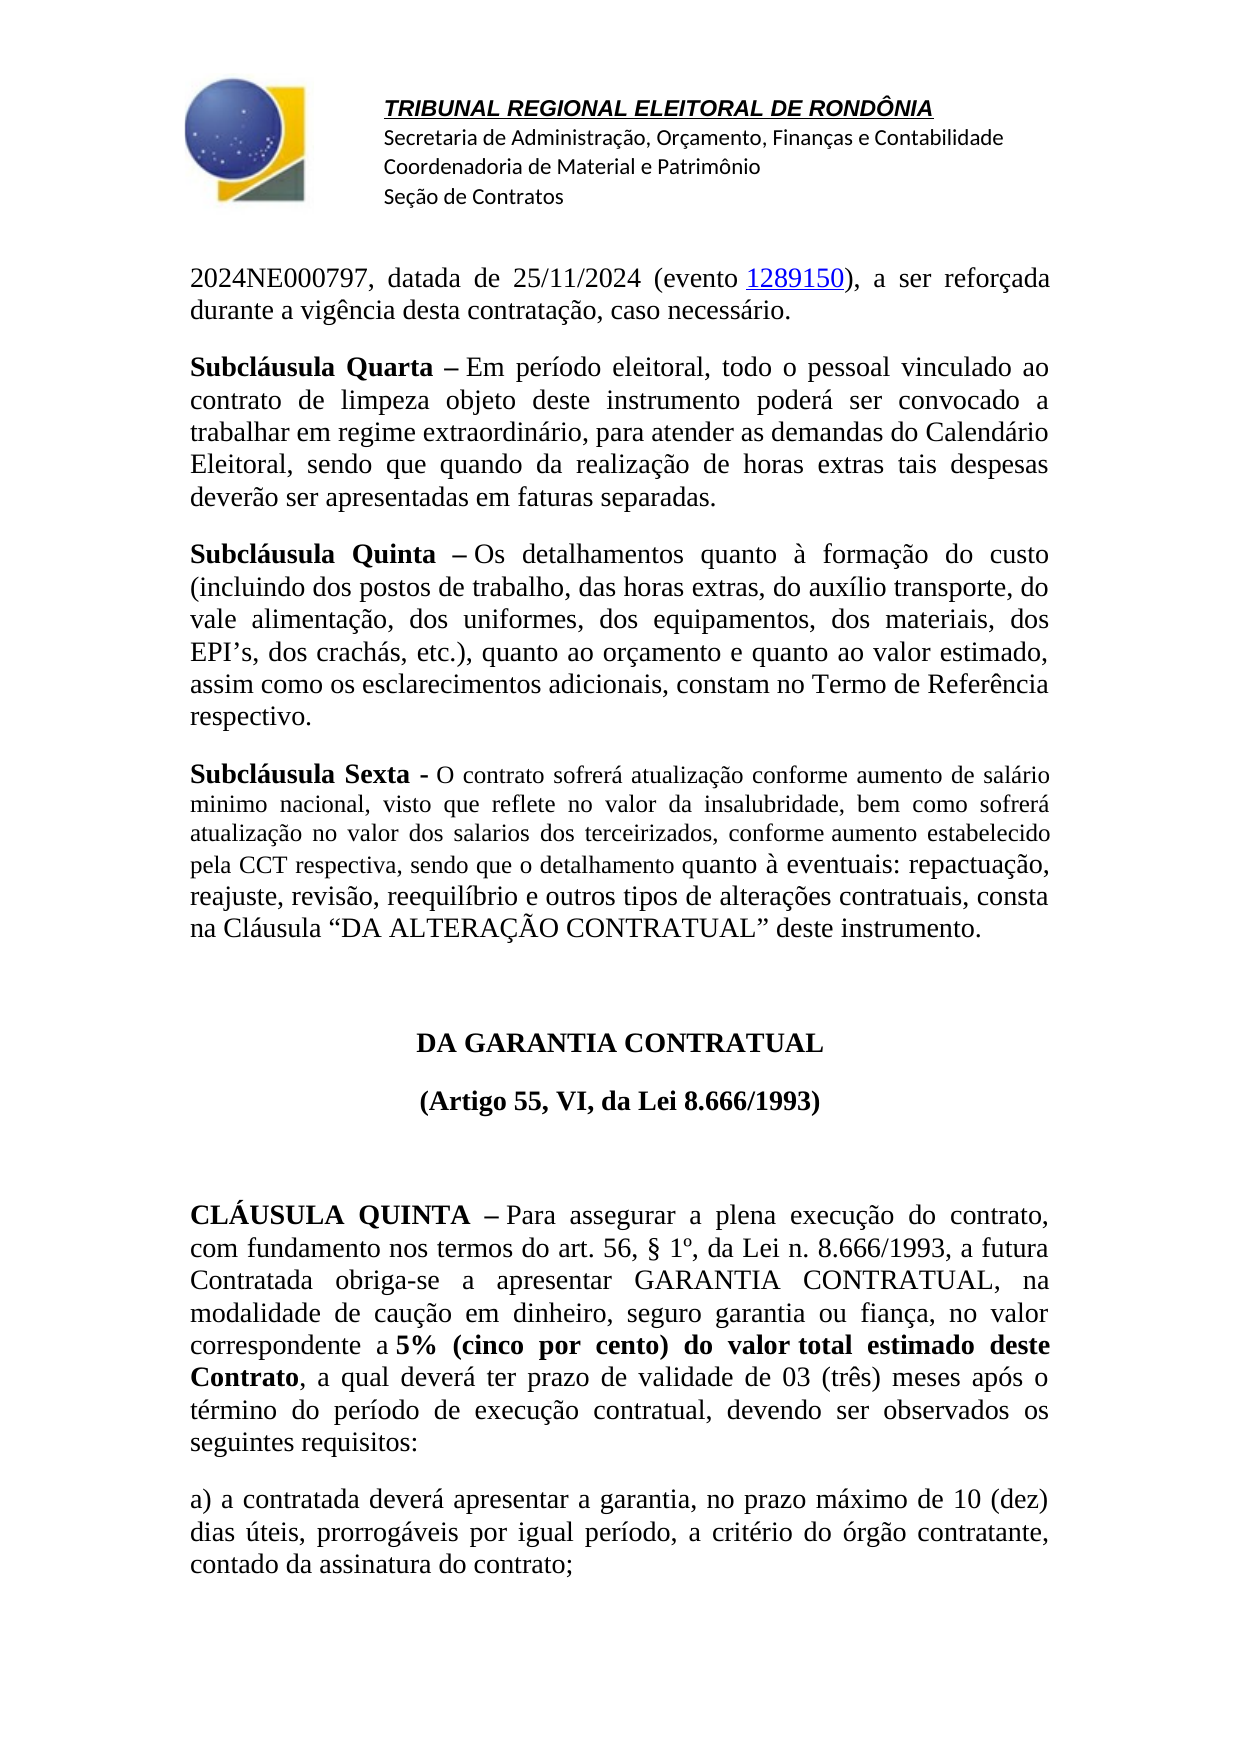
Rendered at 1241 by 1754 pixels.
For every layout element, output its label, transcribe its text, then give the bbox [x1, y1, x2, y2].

text Subcláusula Sexta - O contrato sofrerá atualização conforme aumento de salário minimo nacional, visto que reflete no valor da insalubridade, bem como sofrerá atualização no valor dos salarios dos terceirizados, conforme aumento estabelecido pela CCT respectiva, sendo que o detalhamento quanto à eventuais: repactuação, reajuste, revisão, reequilíbrio e outros tipos de alterações contratuais, consta na Cláusula “DA ALTERAÇÃO CONTRATUAL” deste instrumento. [190, 757, 1051, 944]
text 2024NE000797, datada de 25/11/2024 (evento 1289150), a ser reforçada durante a vigência desta contratação, caso necessário. [190, 261, 1051, 325]
text DA GARANTIA CONTRATUAL [190, 1026, 1051, 1059]
text (Artigo 55, VI, da Lei 8.666/1993) [190, 1084, 1051, 1116]
text CLÁUSULA QUINTA – Para assegurar a plena execução do contrato, com fundamento nos termos do art. 56, § 1º, da Lei n. 8.666/1993, a futura Contratada obriga-se a apresentar GARANTIA CONTRATUAL, na modalidade de caução em dinheiro, seguro garantia ou fiança, no valor correspondente a 5% (cinco por cento) do valor total estimado deste Contrato, a qual deverá ter prazo de validade de 03 (três) meses após o término do período de execução contratual, devendo ser observados os seguintes requisitos: [190, 1198, 1051, 1458]
text Subcláusula Quarta – Em período eleitoral, todo o pessoal vinculado ao contrato de limpeza objeto deste instrumento poderá ser convocado a trabalhar em regime extraordinário, para atender as demandas do Calendário Eleitoral, sendo que quando da realização de horas extras tais despesas deverão ser apresentadas em faturas separadas. [190, 350, 1051, 512]
text Subcláusula Quinta – Os detalhamentos quanto à formação do custo (incluindo dos postos de trabalho, das horas extras, do auxílio transporte, do vale alimentação, dos uniformes, dos equipamentos, dos materiais, dos EPI’s, dos crachás, etc.), quanto ao orçamento e quanto ao valor estimado, assim como os esclarecimentos adicionais, constam no Termo de Referência respectivo. [190, 537, 1051, 732]
text a) a contratada deverá apresentar a garantia, no prazo máximo de 10 (dez) dias úteis, prorrogáveis por igual período, a critério do órgão contratante, contado da assinatura do contrato; [190, 1483, 1051, 1580]
